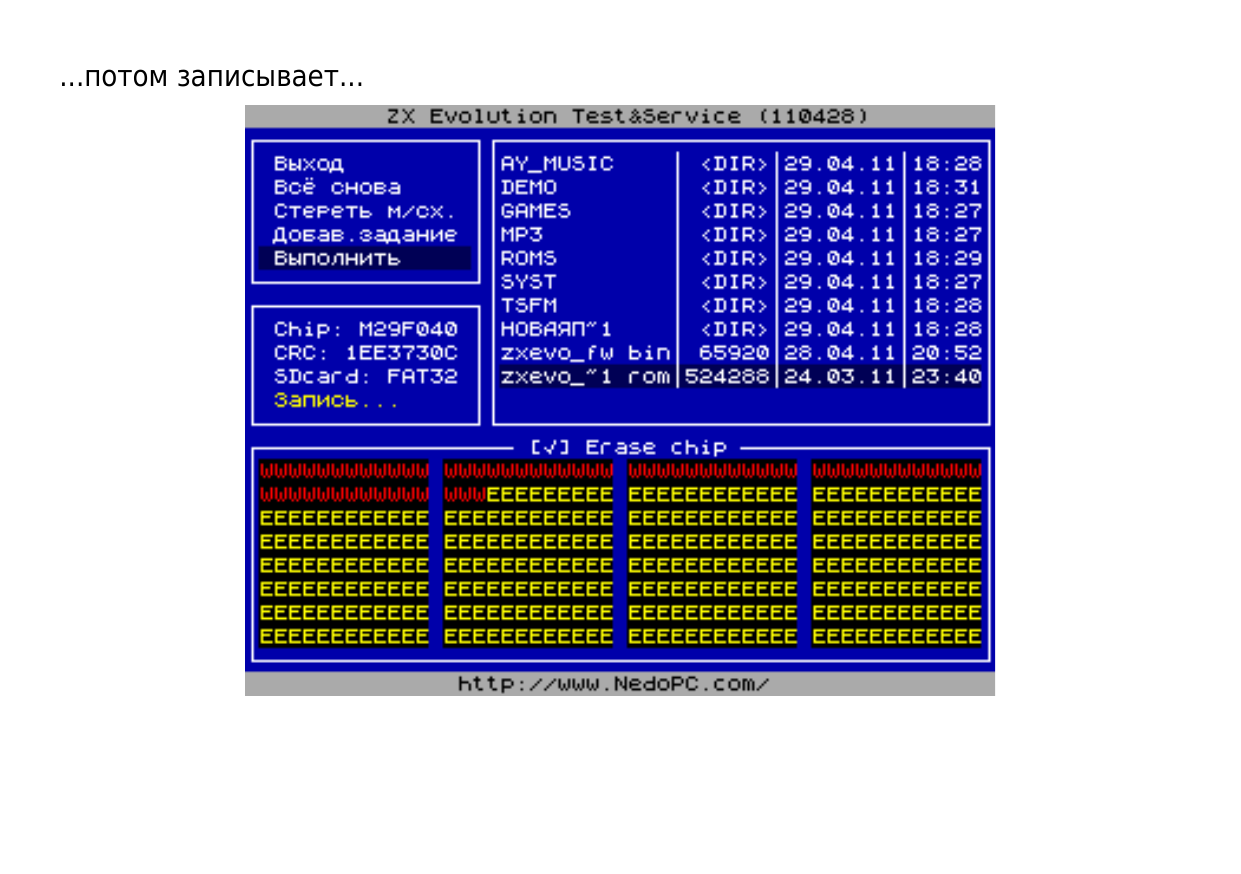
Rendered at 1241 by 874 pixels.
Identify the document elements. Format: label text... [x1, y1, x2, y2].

picture [245, 105, 995, 696]
text ...потом записывает... [59, 59, 1181, 93]
